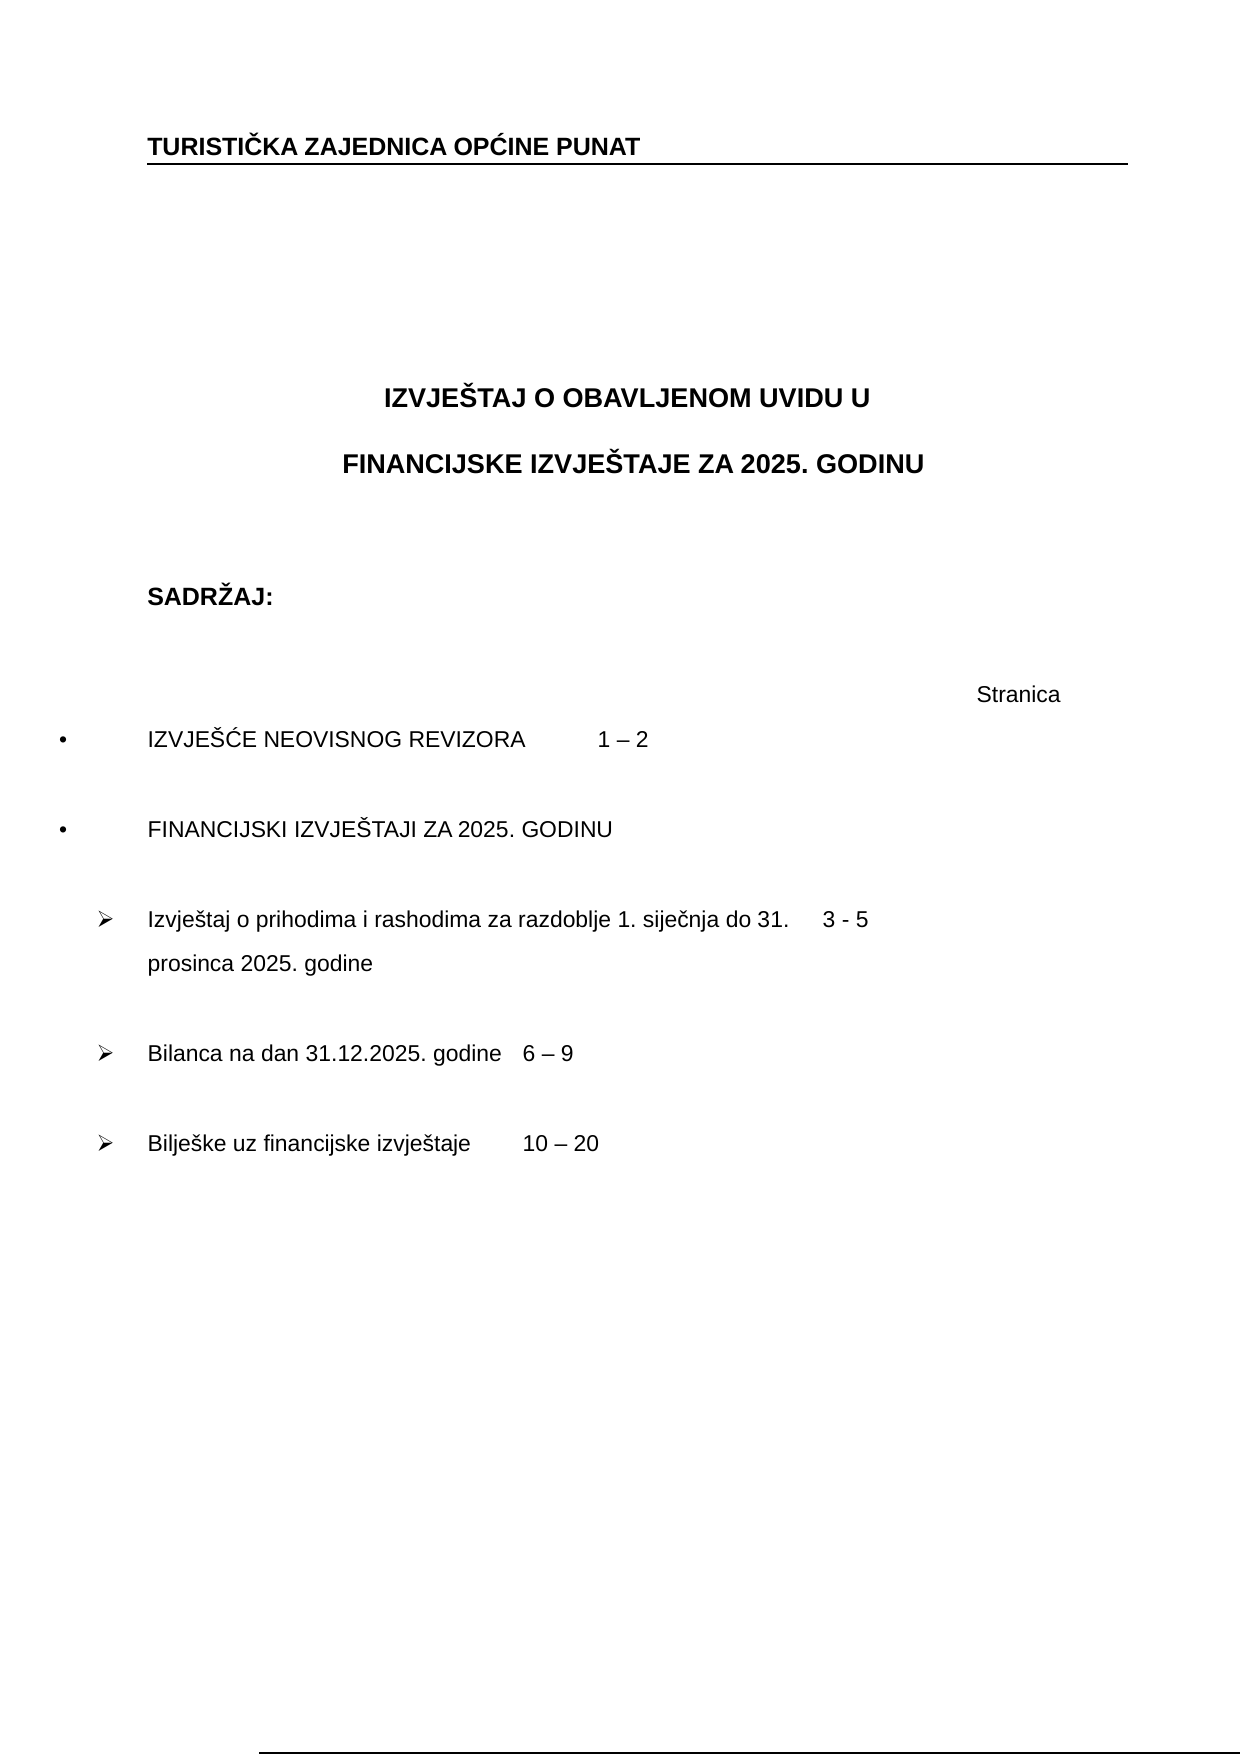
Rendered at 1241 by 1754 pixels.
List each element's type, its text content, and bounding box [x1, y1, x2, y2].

text SADRŽAJ: [147, 582, 1067, 611]
text IZVJEŠTAJ O OBAVLJENOM UVIDU U [203, 382, 1067, 413]
text prosinca 2025. godine [147, 950, 1067, 977]
text Stranica [147, 680, 1067, 708]
list FINANCIJSKI IZVJEŠTAJI ZA 2025. GODINU [59, 816, 1067, 842]
list Izvještaj o prihodima i rashodima za razdoblje 1. siječnja do 31. 3 - 5 [96, 906, 1067, 932]
list Bilješke uz financijske izvještaje 10 – 20 [96, 1129, 1067, 1156]
text TURISTIČKA ZAJEDNICA OPĆINE PUNAT [147, 132, 1067, 161]
subtitle FINANCIJSKE IZVJEŠTAJE ZA 2025. GODINU [342, 448, 1067, 480]
list IZVJEŠĆE NEOVISNOG REVIZORA 1 – 2 [59, 726, 1067, 753]
list Bilanca na dan 31.12.2025. godine 6 – 9 [96, 1040, 1067, 1066]
